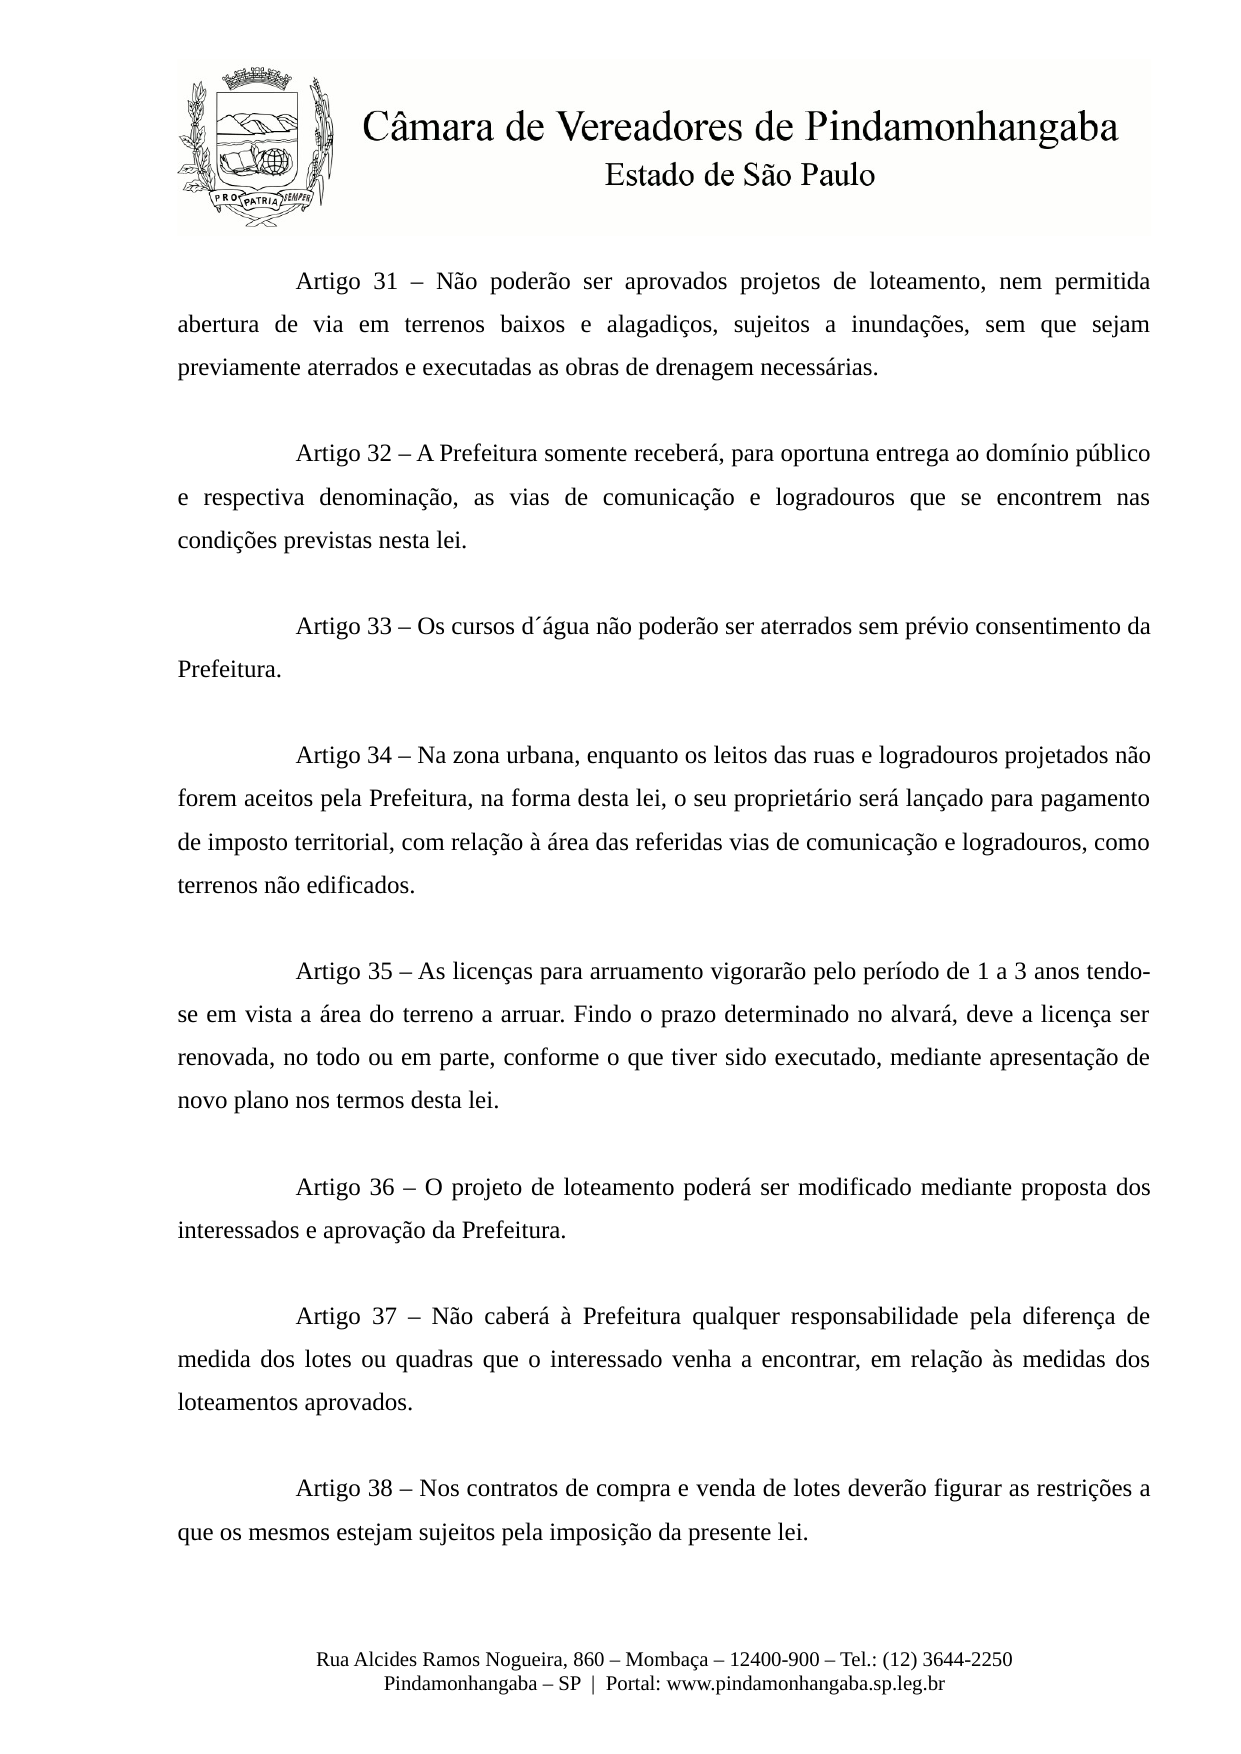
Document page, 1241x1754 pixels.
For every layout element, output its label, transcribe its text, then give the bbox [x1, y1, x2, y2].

text Artigo 36 – O projeto de loteamento poderá ser modificado mediante proposta dos interessados e aprovação da Prefeitura. [177, 1172, 1152, 1243]
text Artigo 33 – Os cursos d´água não poderão ser aterrados sem prévio consentimento da Prefeitura. [177, 611, 1152, 683]
text Artigo 37 – Não caberá à Prefeitura qualquer responsabilidade pela diferença de medida dos lotes ou quadras que o interessado venha a encontrar, em relação às medidas dos loteamentos aprovados. [177, 1301, 1152, 1416]
text Artigo 34 – Na zona urbana, enquanto os leitos das ruas e logradouros projetados não forem aceitos pela Prefeitura, na forma desta lei, o seu proprietário será lançado para pagamento de imposto territorial, com relação à área das referidas vias de comunicação e logradouros, como terrenos não edificados. [177, 740, 1152, 898]
text Artigo 31 – Não poderão ser aprovados projetos de loteamento, nem permitida abertura de via em terrenos baixos e alagadiços, sujeitos a inundações, sem que sejam previamente aterrados e executadas as obras de drenagem necessárias. [177, 266, 1152, 381]
picture [177, 59, 1152, 236]
text Artigo 35 – As licenças para arruamento vigorarão pelo período de 1 a 3 anos tendo-se em vista a área do terreno a arruar. Findo o prazo determinado no alvará, deve a licença ser renovada, no todo ou em parte, conforme o que tiver sido executado, mediante apresentação de novo plano nos termos desta lei. [177, 956, 1152, 1114]
text Artigo 32 – A Prefeitura somente receberá, para oportuna entrega ao domínio público e respectiva denominação, as vias de comunicação e logradouros que se encontrem nas condições previstas nesta lei. [177, 438, 1152, 553]
text Artigo 38 – Nos contratos de compra e venda de lotes deverão figurar as restrições a que os mesmos estejam sujeitos pela imposição da presente lei. [177, 1473, 1152, 1545]
